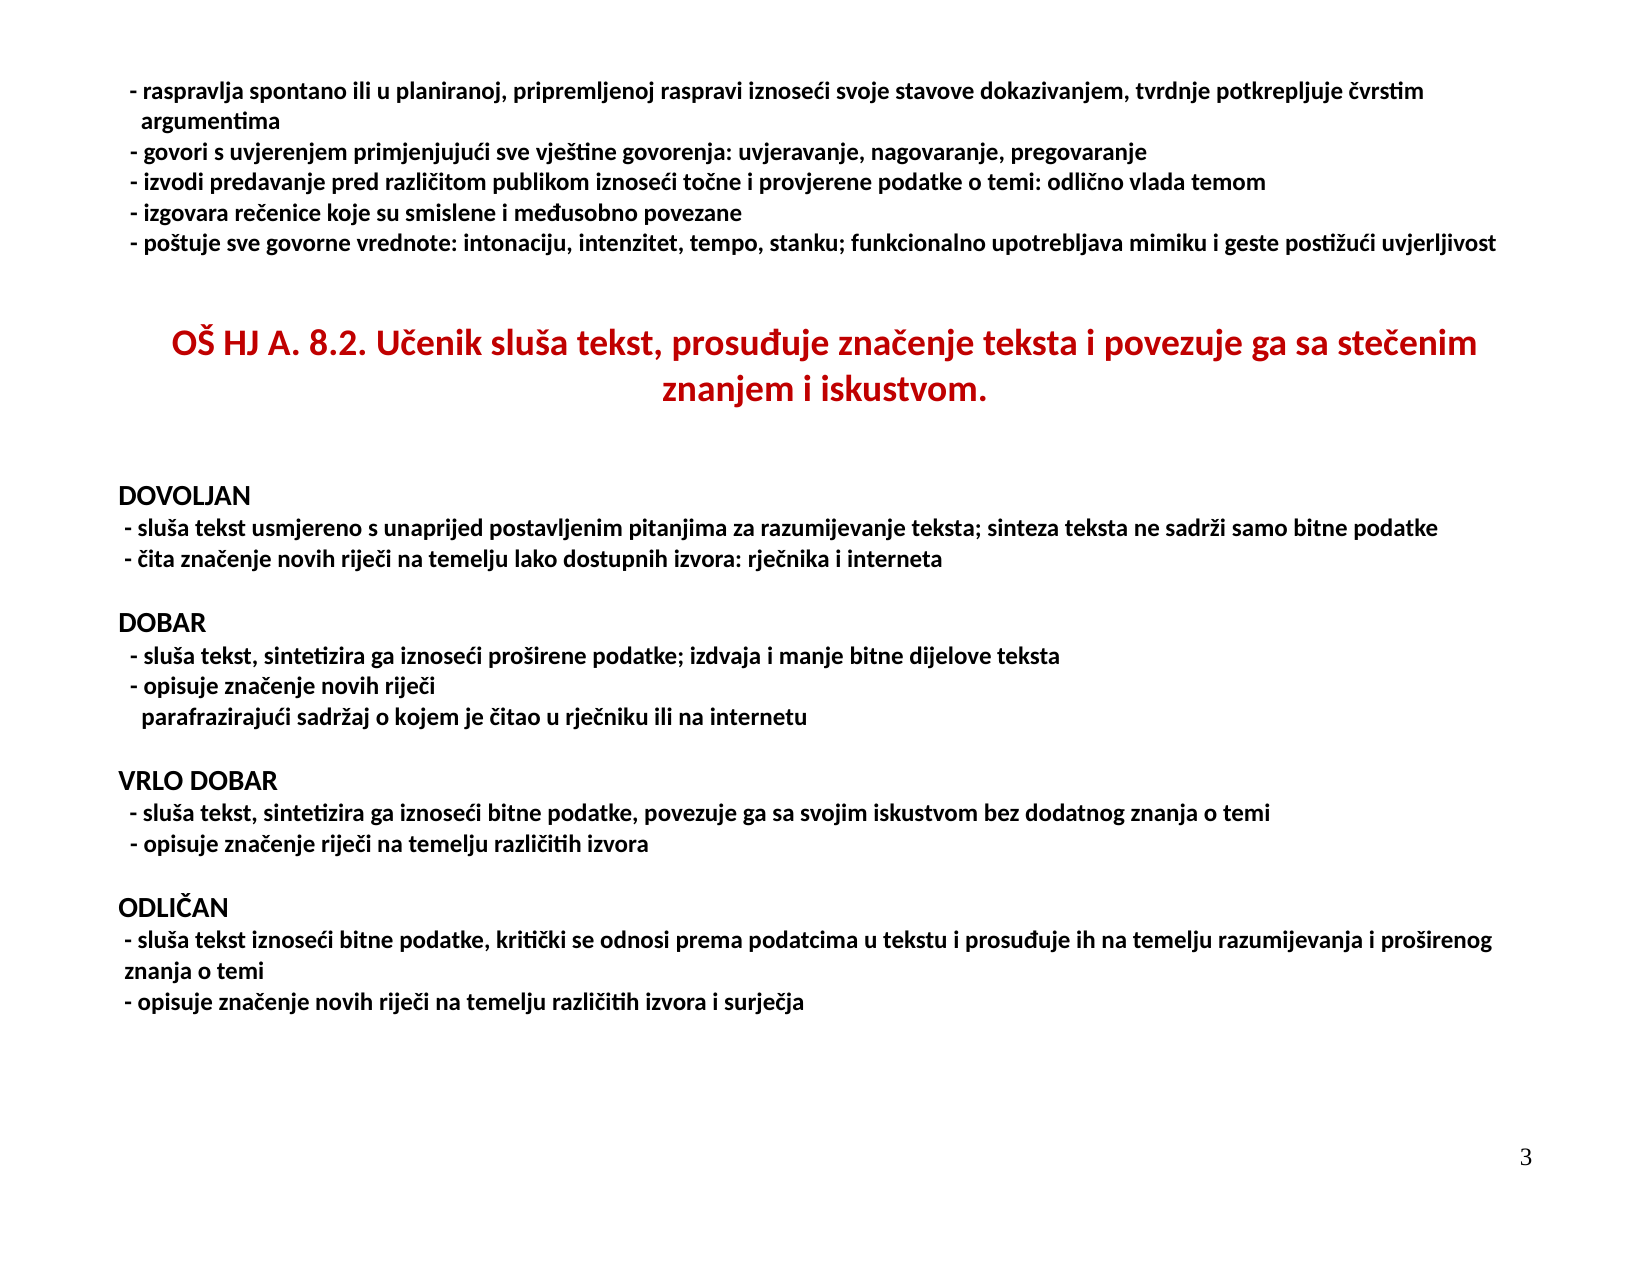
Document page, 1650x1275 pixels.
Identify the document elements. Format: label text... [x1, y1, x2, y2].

text - izgovara rečenice koje su smislene i međusobno povezane [130, 197, 1520, 228]
text parafrazirajući sadržaj o kojem je čitao u rječniku ili na internetu [130, 701, 1532, 731]
text - čita značenje novih riječi na temelju lako dostupnih izvora: rječnika i interneta [124, 543, 1532, 574]
text OŠ HJ A. 8.2. Učenik sluša tekst, prosuđuje značenje teksta i povezuje ga sa stečenim znanjem i iskustvom. [130, 319, 1520, 411]
text - poštuje sve govorne vrednote: intonaciju, intenzitet, tempo, stanku; funkcionalno upotrebljava mimiku i geste postižući uvjerljivost [130, 228, 1520, 258]
text - sluša tekst usmjereno s unaprijed postavljenim pitanjima za razumijevanje teksta; sinteza teksta ne sadrži samo bitne podatke [124, 513, 1532, 543]
text DOVOLJAN [118, 477, 1532, 513]
text - opisuje značenje novih riječi [130, 670, 1532, 701]
text - opisuje značenje novih riječi na temelju različitih izvora i surječja [124, 986, 1532, 1016]
text - sluša tekst iznoseći bitne podatke, kritički se odnosi prema podatcima u tekstu i prosuđuje ih na temelju razumijevanja i proširenog znanja o temi [124, 925, 1532, 986]
text - izvodi predavanje pred različitom publikom iznoseći točne i provjerene podatke o temi: odlično vlada temom [130, 167, 1520, 197]
text ODLIČAN [118, 889, 1532, 925]
text - raspravlja spontano ili u planiranoj, pripremljenoj raspravi iznoseći svoje stavove dokazivanjem, tvrdnje potkrepljuje čvrstim [118, 75, 1520, 106]
text - sluša tekst, sintetizira ga iznoseći proširene podatke; izdvaja i manje bitne dijelove teksta [130, 640, 1532, 670]
text - sluša tekst, sintetizira ga iznoseći bitne podatke, povezuje ga sa svojim iskustvom bez dodatnog znanja o temi [118, 797, 1520, 828]
text - opisuje značenje riječi na temelju različitih izvora [130, 828, 1520, 858]
text - govori s uvjerenjem primjenjujući sve vještine govorenja: uvjeravanje, nagovaranje, pregovaranje [130, 136, 1520, 167]
text DOBAR [118, 604, 1532, 640]
text VRLO DOBAR [118, 762, 1532, 797]
text argumentima [118, 106, 1520, 136]
